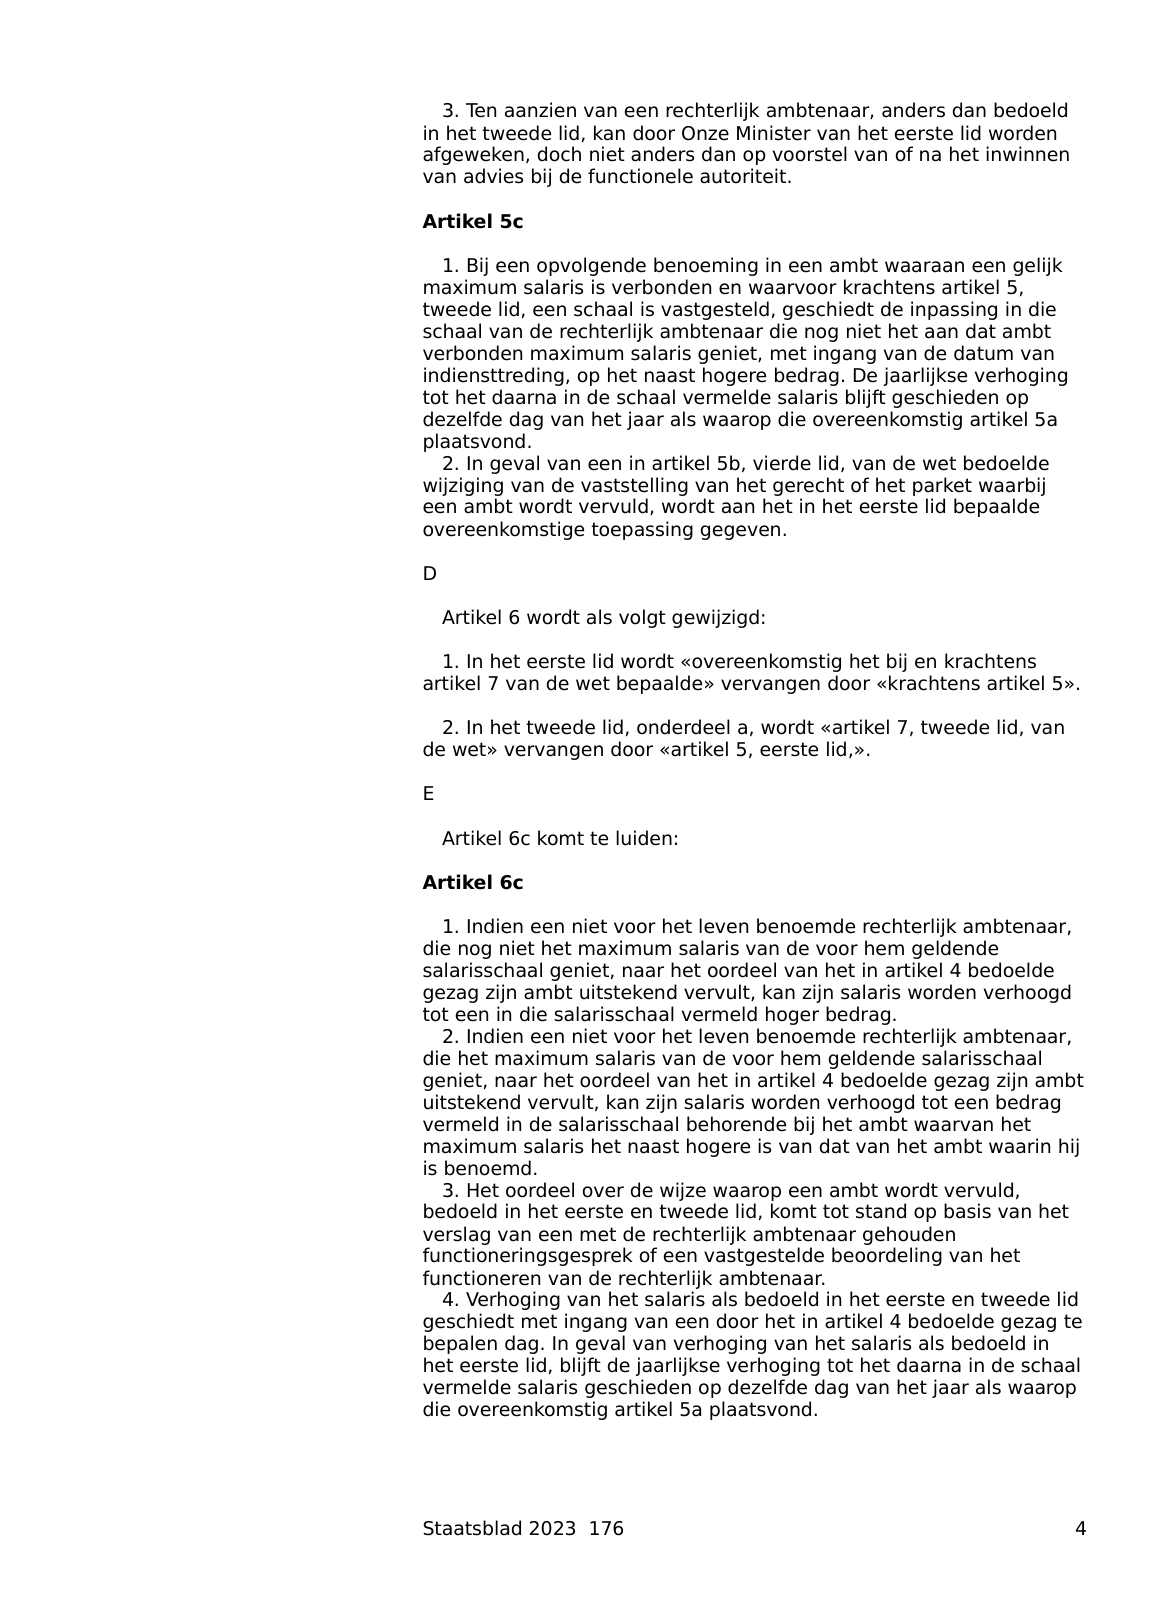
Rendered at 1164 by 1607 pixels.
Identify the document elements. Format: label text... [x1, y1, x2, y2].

text 1. Bij een opvolgende benoeming in een ambt waaraan een gelijk maximum salaris is verbonden en waarvoor krachtens artikel 5, tweede lid, een schaal is vastgesteld, geschiedt de inpassing in die schaal van de rechterlijk ambtenaar die nog niet het aan dat ambt verbonden maximum salaris geniet, met ingang van de datum van indiensttreding, op het naast hogere bedrag. De jaarlijkse verhoging tot het daarna in de schaal vermelde salaris blijft geschieden op dezelfde dag van het jaar als waarop die overeenkomstig artikel 5a plaatsvond. [422, 255, 1087, 452]
text 2. In geval van een in artikel 5b, vierde lid, van de wet bedoelde wijziging van de vaststelling van het gerecht of het parket waarbij een ambt wordt vervuld, wordt aan het in het eerste lid bepaalde overeenkomstige toepassing gegeven. [422, 452, 1087, 540]
text D [422, 563, 1087, 584]
text 4. Verhoging van het salaris als bedoeld in het eerste en tweede lid geschiedt met ingang van een door het in artikel 4 bedoelde gezag te bepalen dag. In geval van verhoging van het salaris als bedoeld in het eerste lid, blijft de jaarlijkse verhoging tot het daarna in de schaal vermelde salaris geschieden op dezelfde dag van het jaar als waarop die overeenkomstig artikel 5a plaatsvond. [422, 1289, 1087, 1421]
text E [422, 783, 1087, 805]
text 1. In het eerste lid wordt «overeenkomstig het bij en krachtens artikel 7 van de wet bepaalde» vervangen door «krachtens artikel 5». [422, 651, 1087, 695]
text 3. Ten aanzien van een rechterlijk ambtenaar, anders dan bedoeld in het tweede lid, kan door Onze Minister van het eerste lid worden afgeweken, doch niet anders dan op voorstel van of na het inwinnen van advies bij de functionele autoriteit. [422, 100, 1087, 188]
text Artikel 6 wordt als volgt gewijzigd: [422, 607, 1087, 629]
text 2. In het tweede lid, onderdeel a, wordt «artikel 7, tweede lid, van de wet» vervangen door «artikel 5, eerste lid,». [422, 717, 1087, 761]
subtitle Artikel 6c [422, 872, 1087, 893]
text 2. Indien een niet voor het leven benoemde rechterlijk ambtenaar, die het maximum salaris van de voor hem geldende salarisschaal geniet, naar het oordeel van het in artikel 4 bedoelde gezag zijn ambt uitstekend vervult, kan zijn salaris worden verhoogd tot een bedrag vermeld in de salarisschaal behorende bij het ambt waarvan het maximum salaris het naast hogere is van dat van het ambt waarin hij is benoemd. [422, 1026, 1087, 1179]
text 1. Indien een niet voor het leven benoemde rechterlijk ambtenaar, die nog niet het maximum salaris van de voor hem geldende salarisschaal geniet, naar het oordeel van het in artikel 4 bedoelde gezag zijn ambt uitstekend vervult, kan zijn salaris worden verhoogd tot een in die salarisschaal vermeld hoger bedrag. [422, 916, 1087, 1026]
text 3. Het oordeel over de wijze waarop een ambt wordt vervuld, bedoeld in het eerste en tweede lid, komt tot stand op basis van het verslag van een met de rechterlijk ambtenaar gehouden functioneringsgesprek of een vastgestelde beoordeling van het functioneren van de rechterlijk ambtenaar. [422, 1179, 1087, 1289]
subtitle Artikel 5c [422, 211, 1087, 232]
text Artikel 6c komt te luiden: [422, 827, 1087, 849]
